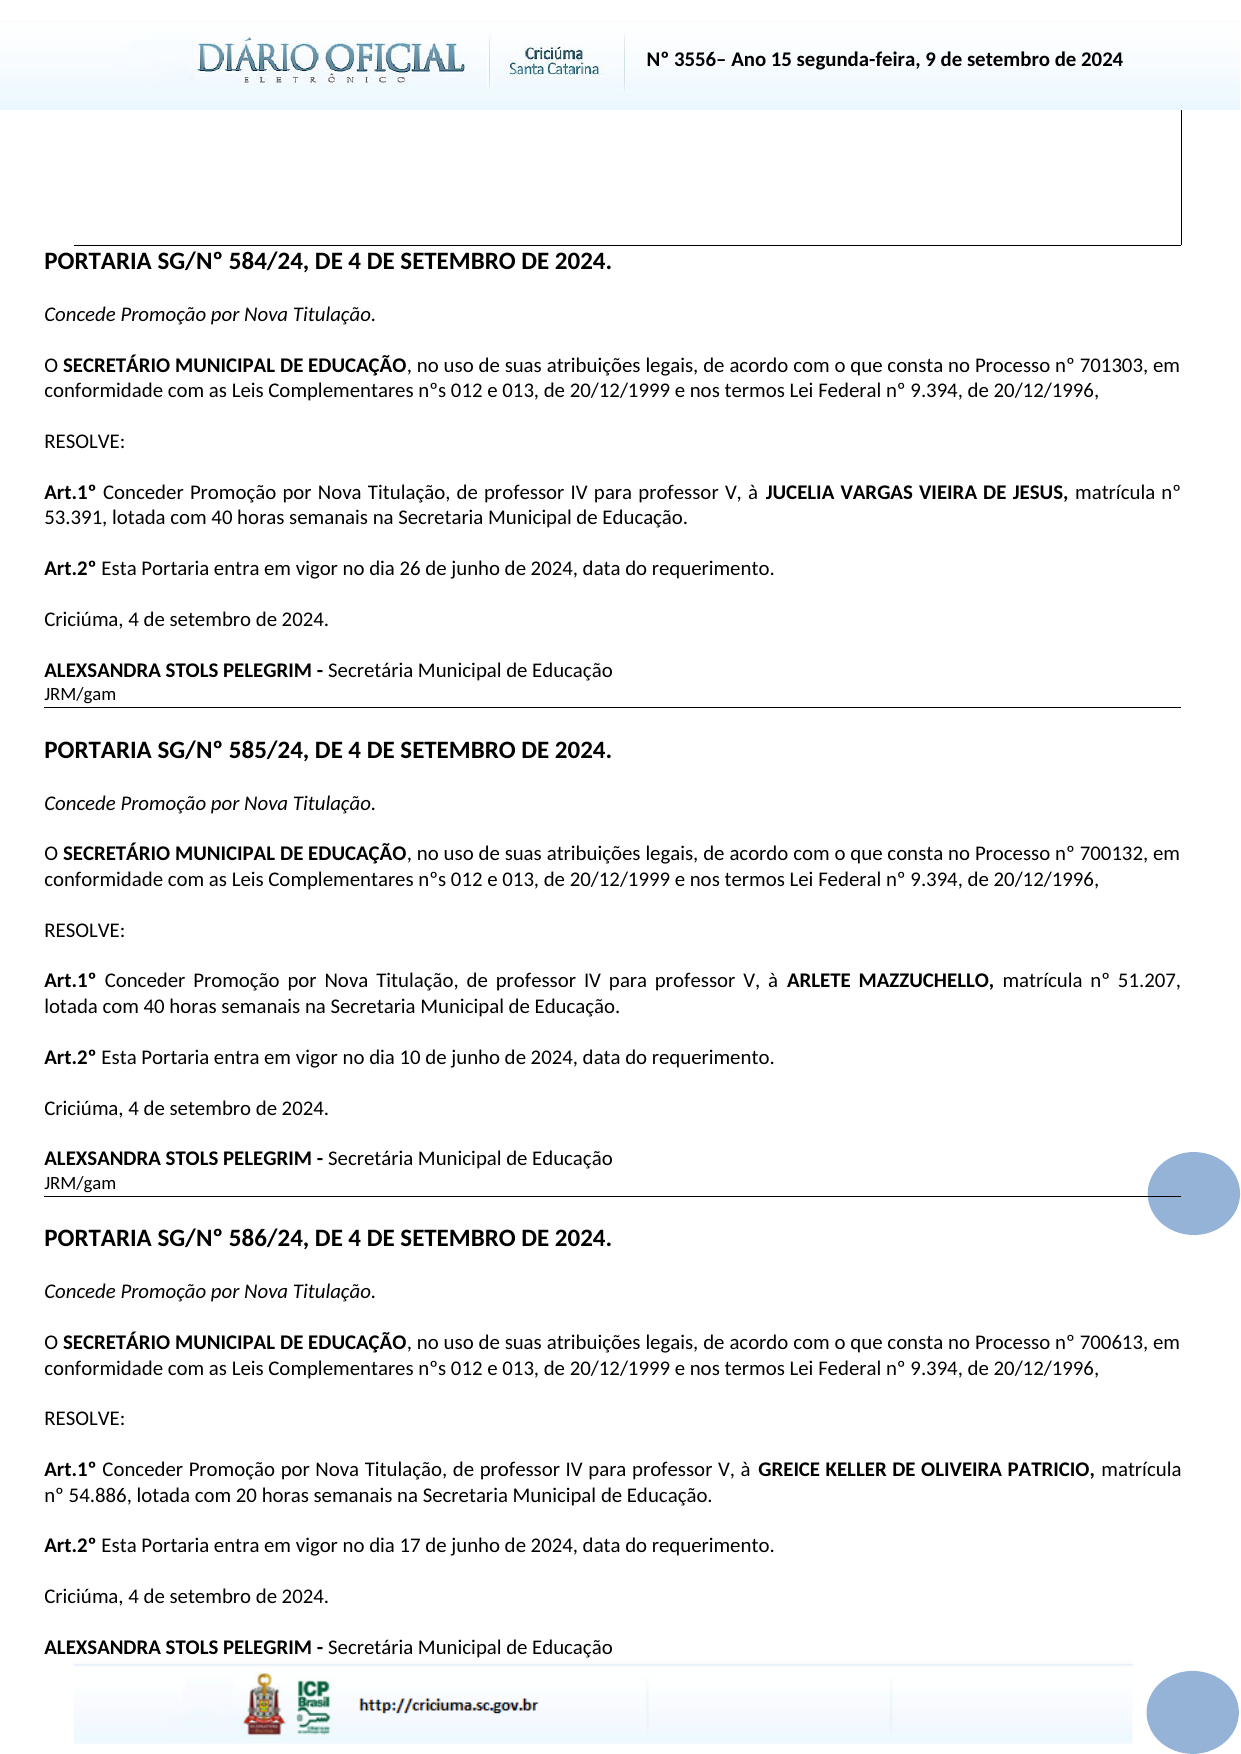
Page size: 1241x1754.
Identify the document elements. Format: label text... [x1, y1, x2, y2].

text RESOLVE: [44, 917, 1181, 942]
text RESOLVE: [44, 1406, 1181, 1431]
text Criciúma, 4 de setembro de 2024. [44, 1095, 1181, 1120]
text JRM/gam [44, 682, 1181, 707]
text Art.1º Conceder Promoção por Nova Titulação, de professor IV para professor V, à GREICE KELLER DE OLIVEIRA PATRICIO, matrícula nº 54.886, lotada com 20 horas semanais na Secretaria Municipal de Educação. [44, 1456, 1181, 1507]
text PORTARIA SG/Nº 586/24, DE 4 DE SETEMBRO DE 2024. [44, 1222, 1181, 1253]
text ALEXSANDRA STOLS PELEGRIM - Secretária Municipal de Educação [44, 1146, 1181, 1171]
text ALEXSANDRA STOLS PELEGRIM - Secretária Municipal de Educação [44, 657, 1181, 682]
text Art.2º Esta Portaria entra em vigor no dia 10 de junho de 2024, data do requerimento. [44, 1044, 1181, 1069]
text ALEXSANDRA STOLS PELEGRIM - Secretária Municipal de Educação [44, 1634, 1181, 1660]
text Criciúma, 4 de setembro de 2024. [44, 1583, 1181, 1609]
text Concede Promoção por Nova Titulação. [44, 790, 1181, 815]
text Concede Promoção por Nova Titulação. [44, 1278, 1181, 1304]
text Criciúma, 4 de setembro de 2024. [44, 606, 1181, 632]
text RESOLVE: [44, 428, 1181, 454]
text Art.2º Esta Portaria entra em vigor no dia 17 de junho de 2024, data do requerimento. [44, 1533, 1181, 1558]
text Art.1º Conceder Promoção por Nova Titulação, de professor IV para professor V, à JUCELIA VARGAS VIEIRA DE JESUS, matrícula nº 53.391, lotada com 40 horas semanais na Secretaria Municipal de Educação. [44, 479, 1181, 530]
text Art.1º Conceder Promoção por Nova Titulação, de professor IV para professor V, à ARLETE MAZZUCHELLO, matrícula nº 51.207, lotada com 40 horas semanais na Secretaria Municipal de Educação. [44, 968, 1181, 1018]
text O SECRETÁRIO MUNICIPAL DE EDUCAÇÃO, no uso de suas atribuições legais, de acordo com o que consta no Processo nº 700132, em conformidade com as Leis Complementares nºs 012 e 013, de 20/12/1999 e nos termos Lei Federal nº 9.394, de 20/12/1996, [44, 841, 1181, 891]
text PORTARIA SG/Nº 584/24, DE 4 DE SETEMBRO DE 2024. [44, 245, 1181, 276]
text JRM/gam [44, 1171, 1154, 1196]
text Concede Promoção por Nova Titulação. [44, 301, 1181, 327]
text Art.2º Esta Portaria entra em vigor no dia 26 de junho de 2024, data do requerimento. [44, 555, 1181, 581]
text O SECRETÁRIO MUNICIPAL DE EDUCAÇÃO, no uso de suas atribuições legais, de acordo com o que consta no Processo nº 700613, em conformidade com as Leis Complementares nºs 012 e 013, de 20/12/1999 e nos termos Lei Federal nº 9.394, de 20/12/1996, [44, 1329, 1181, 1380]
text PORTARIA SG/Nº 585/24, DE 4 DE SETEMBRO DE 2024. [44, 734, 1181, 764]
text O SECRETÁRIO MUNICIPAL DE EDUCAÇÃO, no uso de suas atribuições legais, de acordo com o que consta no Processo nº 701303, em conformidade com as Leis Complementares nºs 012 e 013, de 20/12/1999 e nos termos Lei Federal nº 9.394, de 20/12/1996, [44, 352, 1181, 403]
